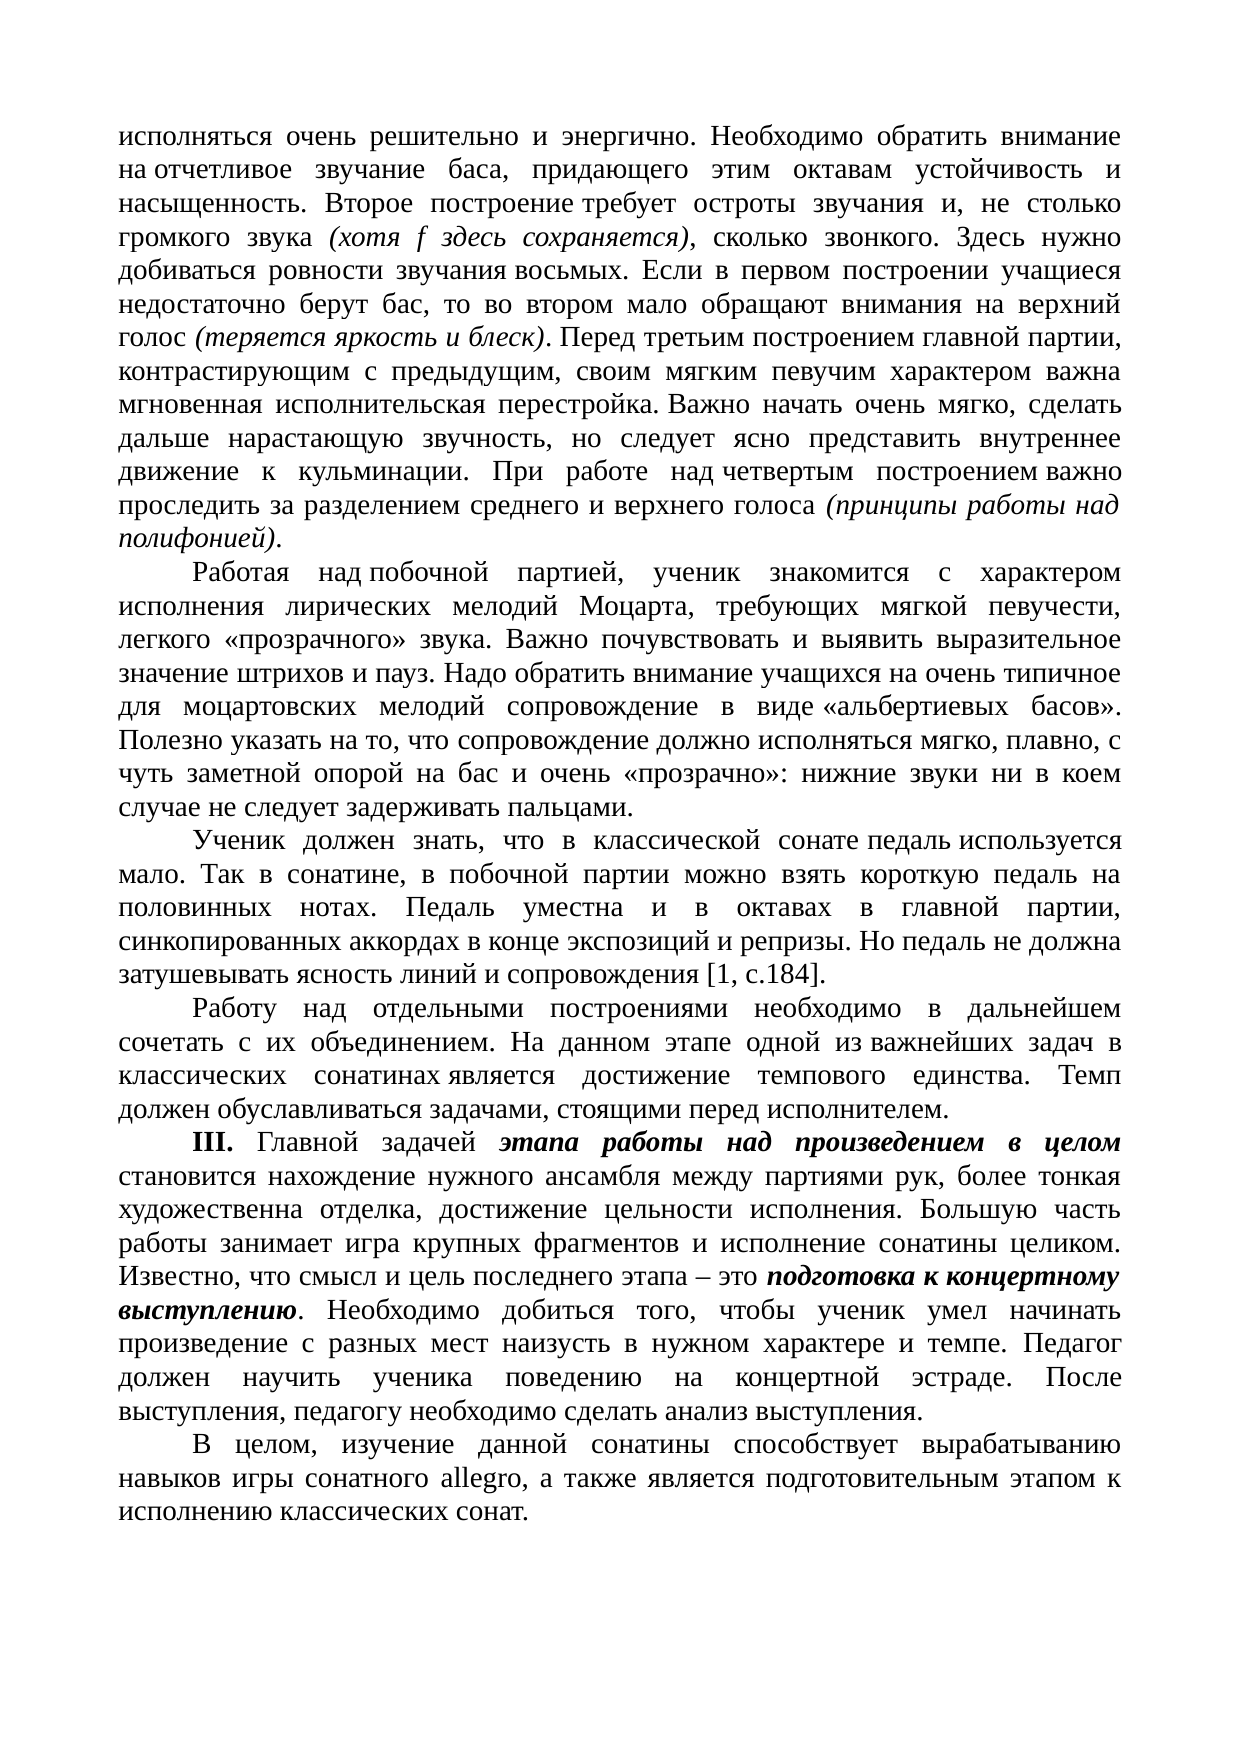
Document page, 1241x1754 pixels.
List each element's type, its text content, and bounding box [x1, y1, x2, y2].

text Ученик должен знать, что в классической сонате педаль используется мало. Так в сонатине, в побочной партии можно взять короткую педаль на половинных нотах. Педаль уместна и в октавах в главной партии, синкопированных аккордах в конце экспозиций и репризы. Но педаль не должна затушевывать ясность линий и сопровождения [1, с.184]. [118, 822, 1122, 990]
text В целом, изучение данной сонатины способствует вырабатыванию навыков игры сонатного allegro, а также является подготовительным этапом к исполнению классических сонат. [118, 1426, 1122, 1527]
text исполняться очень решительно и энергично. Необходимо обратить внимание на отчетливое звучание баса, придающего этим октавам устойчивость и насыщенность. Второе построение требует остроты звучания и, не столько громкого звука (хотя f здесь сохраняется), сколько звонкого. Здесь нужно добиваться ровности звучания восьмых. Если в первом построении учащиеся недостаточно берут бас, то во втором мало обращают внимания на верхний голос (теряется яркость и блеск). Перед третьим построением главной партии, контрастирующим с предыдущим, своим мягким певучим характером важна мгновенная исполнительская перестройка. Важно начать очень мягко, сделать дальше нарастающую звучность, но следует ясно представить внутреннее движение к кульминации. При работе над четвертым построением важно проследить за разделением среднего и верхнего голоса (принципы работы над полифонией). [118, 118, 1122, 554]
text Работая над побочной партией, ученик знакомится с характером исполнения лирических мелодий Моцарта, требующих мягкой певучести, легкого «прозрачного» звука. Важно почувствовать и выявить выразительное значение штрихов и пауз. Надо обратить внимание учащихся на очень типичное для моцартовских мелодий сопровождение в виде «альбертиевых басов». Полезно указать на то, что сопровождение должно исполняться мягко, плавно, с чуть заметной опорой на бас и очень «прозрачно»: нижние звуки ни в коем случае не следует задерживать пальцами. [118, 554, 1122, 822]
text III. Главной задачей этапа работы над произведением в целом становится нахождение нужного ансамбля между партиями рук, более тонкая художественна отделка, достижение цельности исполнения. Большую часть работы занимает игра крупных фрагментов и исполнение сонатины целиком. Известно, что смысл и цель последнего этапа – это подготовка к концертному выступлению. Необходимо добиться того, чтобы ученик умел начинать произведение с разных мест наизусть в нужном характере и темпе. Педагог должен научить ученика поведению на концертной эстраде. После выступления, педагогу необходимо сделать анализ выступления. [118, 1124, 1122, 1426]
text Работу над отдельными построениями необходимо в дальнейшем сочетать с их объединением. На данном этапе одной из важнейших задач в классических сонатинах является достижение темпового единства. Темп должен обуславливаться задачами, стоящими перед исполнителем. [118, 990, 1122, 1124]
